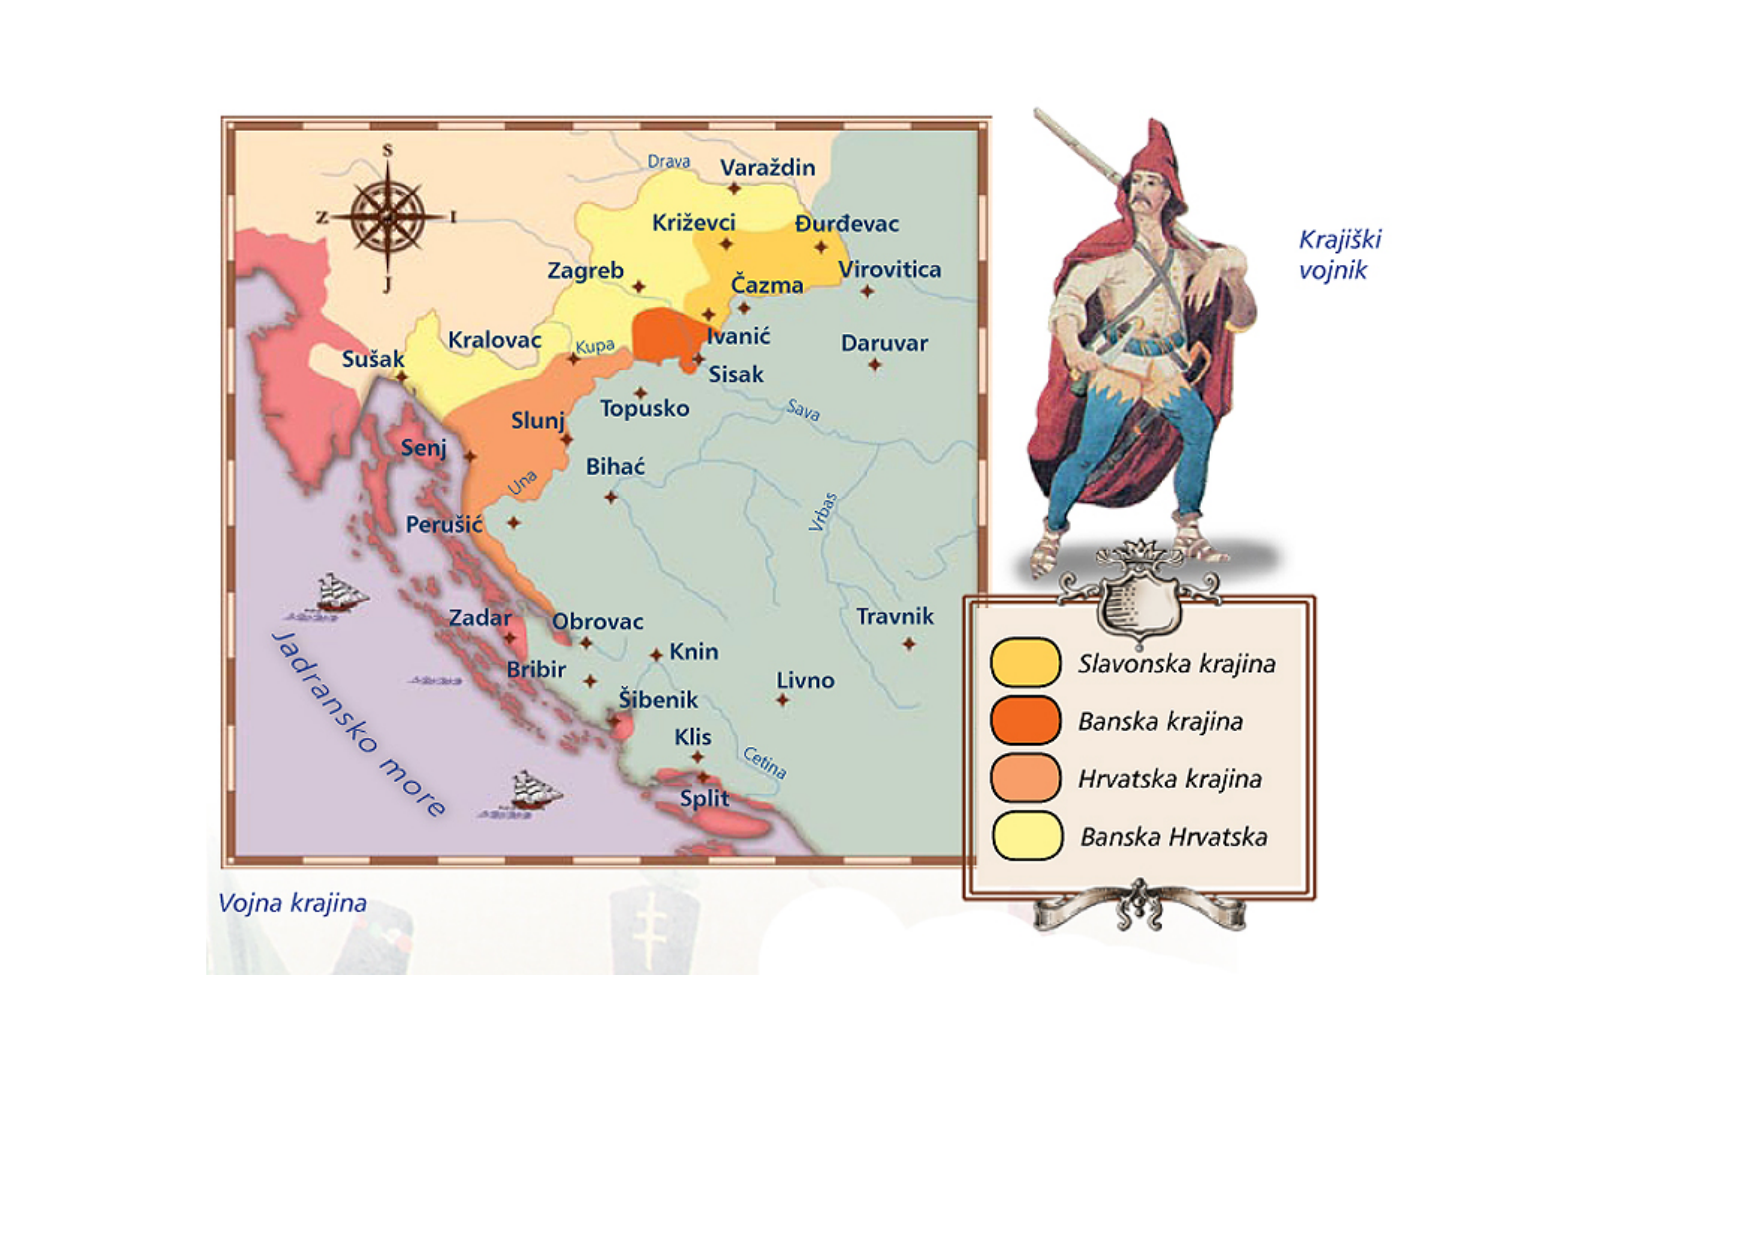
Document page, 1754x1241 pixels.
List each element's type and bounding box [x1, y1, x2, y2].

picture [206, 75, 1403, 975]
